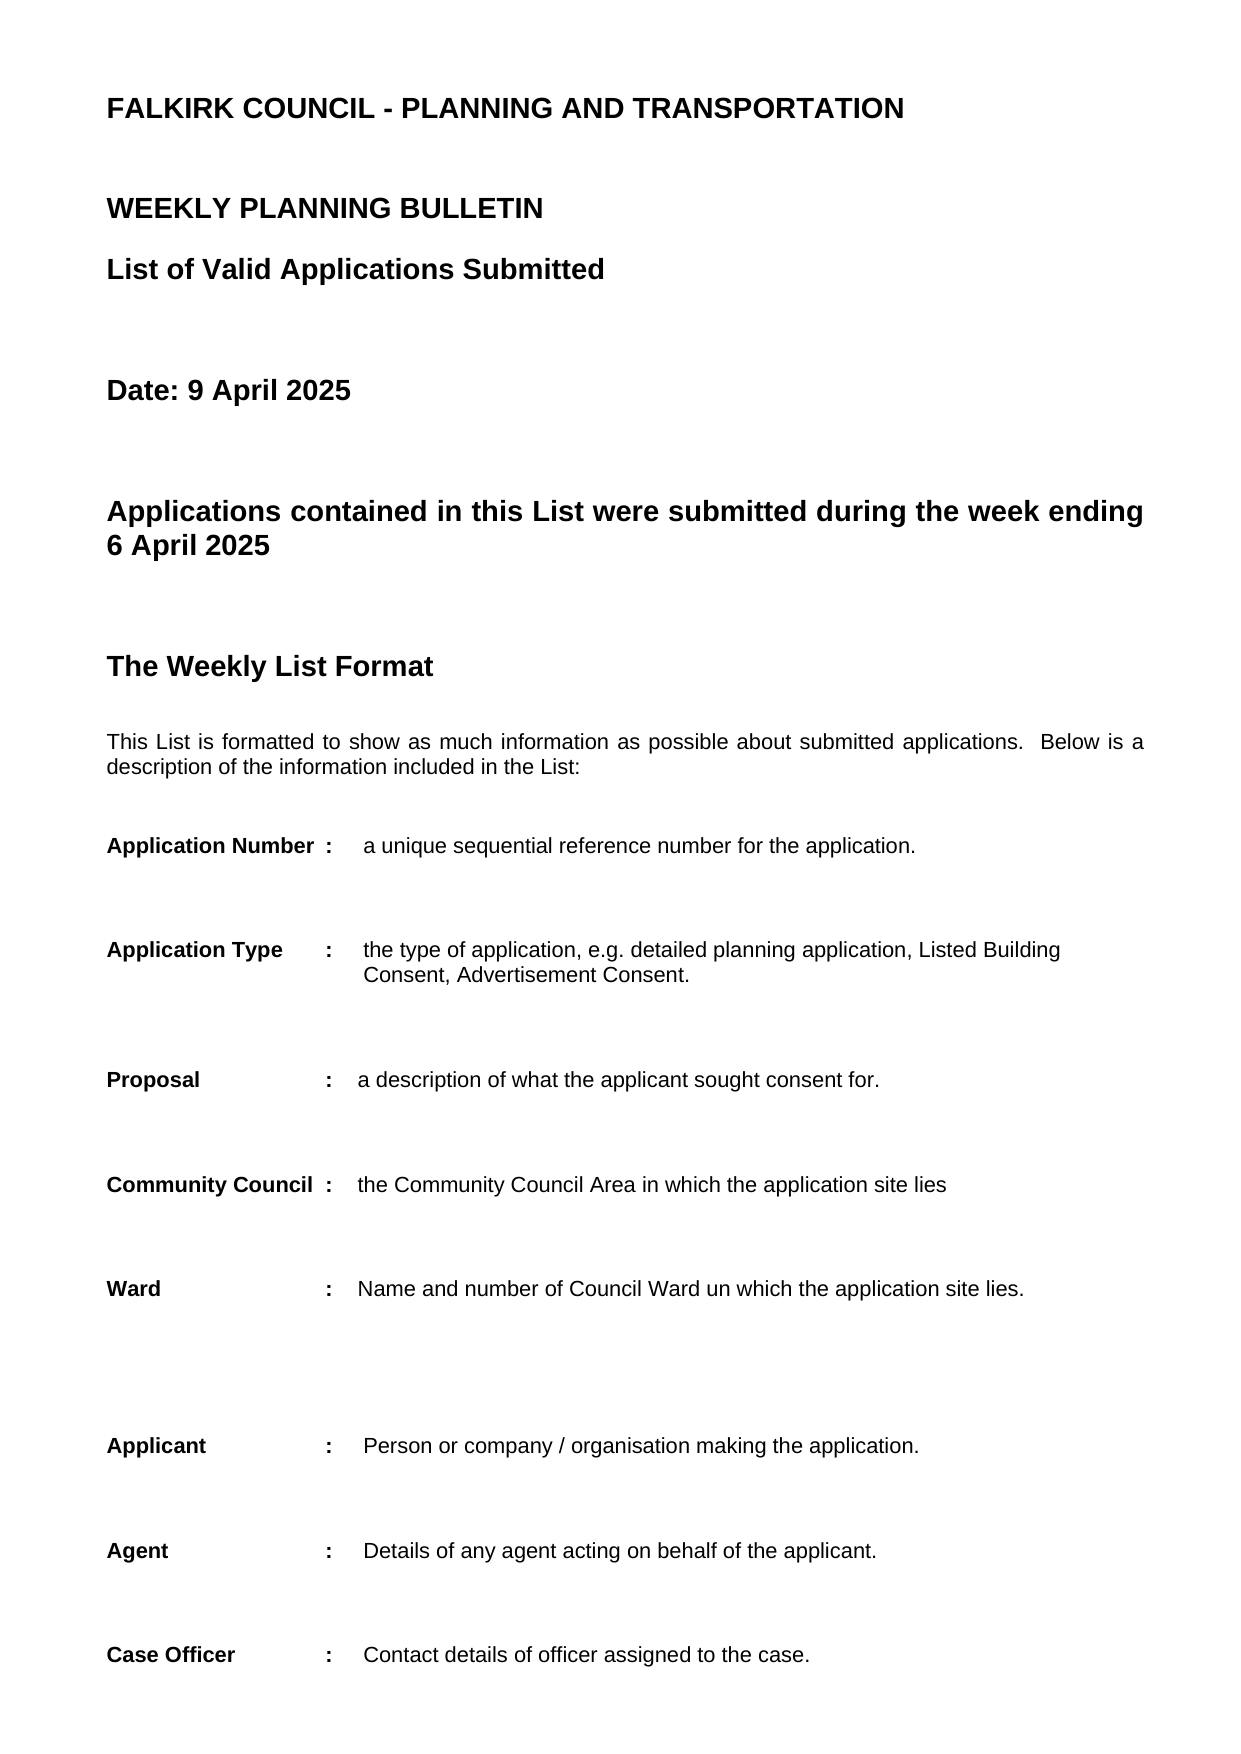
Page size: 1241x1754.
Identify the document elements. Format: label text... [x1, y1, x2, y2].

text Application Type : the type of application, e.g. detailed planning application, Listed Building Consent, Advertisement Consent. [106, 937, 1146, 988]
text Ward : Name and number of Council Ward un which the application site lies. [106, 1276, 1146, 1301]
text Applicant : Person or company / organisation making the application. [106, 1433, 1146, 1458]
text Agent : Details of any agent acting on behalf of the applicant. [106, 1538, 1146, 1563]
text Community Council : the Community Council Area in which the application site lies [106, 1172, 1146, 1197]
text Date: 9 April 2025 [106, 373, 1146, 406]
subtitle FALKIRK COUNCIL - PLANNING AND TRANSPORTATION [106, 91, 1146, 124]
text This List is formatted to show as much information as possible about submitted applications. Below is a description of the information included in the List: [106, 729, 1146, 779]
text Application Number : a unique sequential reference number for the application. [106, 833, 1146, 858]
text List of Valid Applications Submitted [106, 252, 1146, 285]
text WEEKLY PLANNING BULLETIN [106, 191, 1146, 224]
text Applications contained in this List were submitted during the week ending 6 April 2025 [106, 494, 1146, 561]
text Proposal : a description of what the applicant sought consent for. [106, 1067, 1146, 1092]
text The Weekly List Format [106, 649, 1146, 682]
text Case Officer : Contact details of officer assigned to the case. [106, 1642, 1146, 1667]
